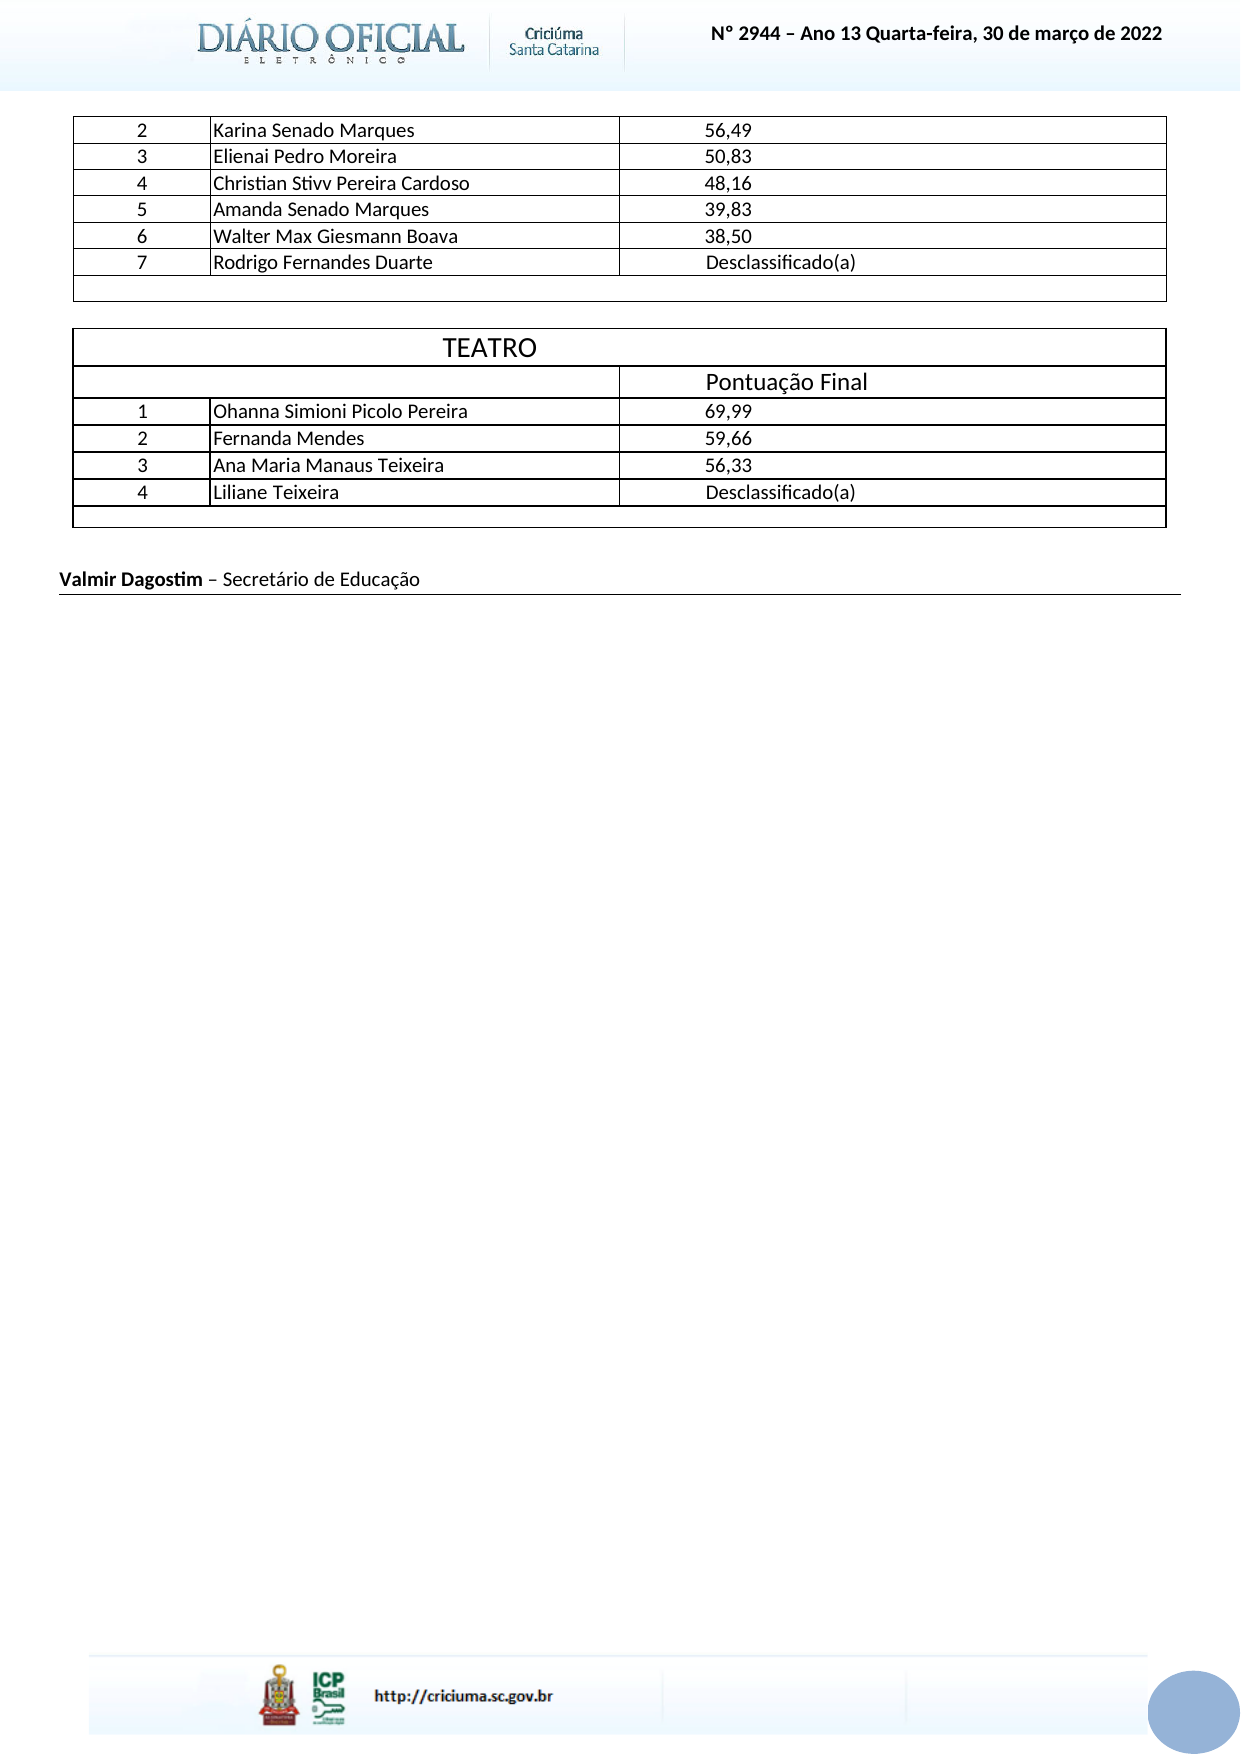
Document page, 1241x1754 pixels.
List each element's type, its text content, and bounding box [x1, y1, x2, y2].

table_cell [74, 367, 619, 397]
table_cell 4 [74, 170, 210, 195]
table_cell Fernanda Mendes [211, 426, 619, 451]
table_cell 2 [74, 117, 210, 142]
table_cell Ohanna Simioni Picolo Pereira [211, 399, 619, 424]
table_cell 39,83 [620, 196, 1166, 222]
table_cell 7 [74, 249, 210, 275]
table_cell 56,49 [620, 117, 1166, 142]
table_cell [74, 276, 1166, 301]
table_cell 2 [74, 426, 209, 451]
table_cell 1 [74, 399, 209, 424]
table_cell Pontuação Final [620, 367, 1165, 397]
table_cell Desclassificado(a) [620, 249, 1166, 275]
table_cell 59,66 [620, 426, 1165, 451]
table_cell Karina Senado Marques [211, 117, 619, 142]
table_cell Ana Maria Manaus Teixeira [211, 453, 619, 478]
table_header TEATRO [74, 329, 1165, 365]
text Valmir Dagostim – Secretário de Educação [59, 566, 1181, 594]
table_cell 4 [74, 480, 209, 505]
table_cell 56,33 [620, 453, 1165, 478]
table_cell 3 [74, 453, 209, 478]
table_cell 38,50 [620, 223, 1166, 248]
table_cell 48,16 [620, 170, 1166, 195]
table_cell 5 [74, 196, 210, 222]
table_cell 6 [74, 223, 210, 248]
table_cell 50,83 [620, 144, 1166, 169]
table_cell Liliane Teixeira [211, 480, 619, 505]
table_cell Christian Stivv Pereira Cardoso [211, 170, 619, 195]
table_cell Elienai Pedro Moreira [211, 144, 619, 169]
table_cell [74, 507, 1165, 527]
table_cell Amanda Senado Marques [211, 196, 619, 222]
table_cell 3 [74, 144, 210, 169]
table_cell Rodrigo Fernandes Duarte [211, 249, 619, 275]
table_cell 69,99 [620, 399, 1165, 424]
table_cell Walter Max Giesmann Boava [211, 223, 619, 248]
table_cell Desclassificado(a) [620, 480, 1165, 505]
